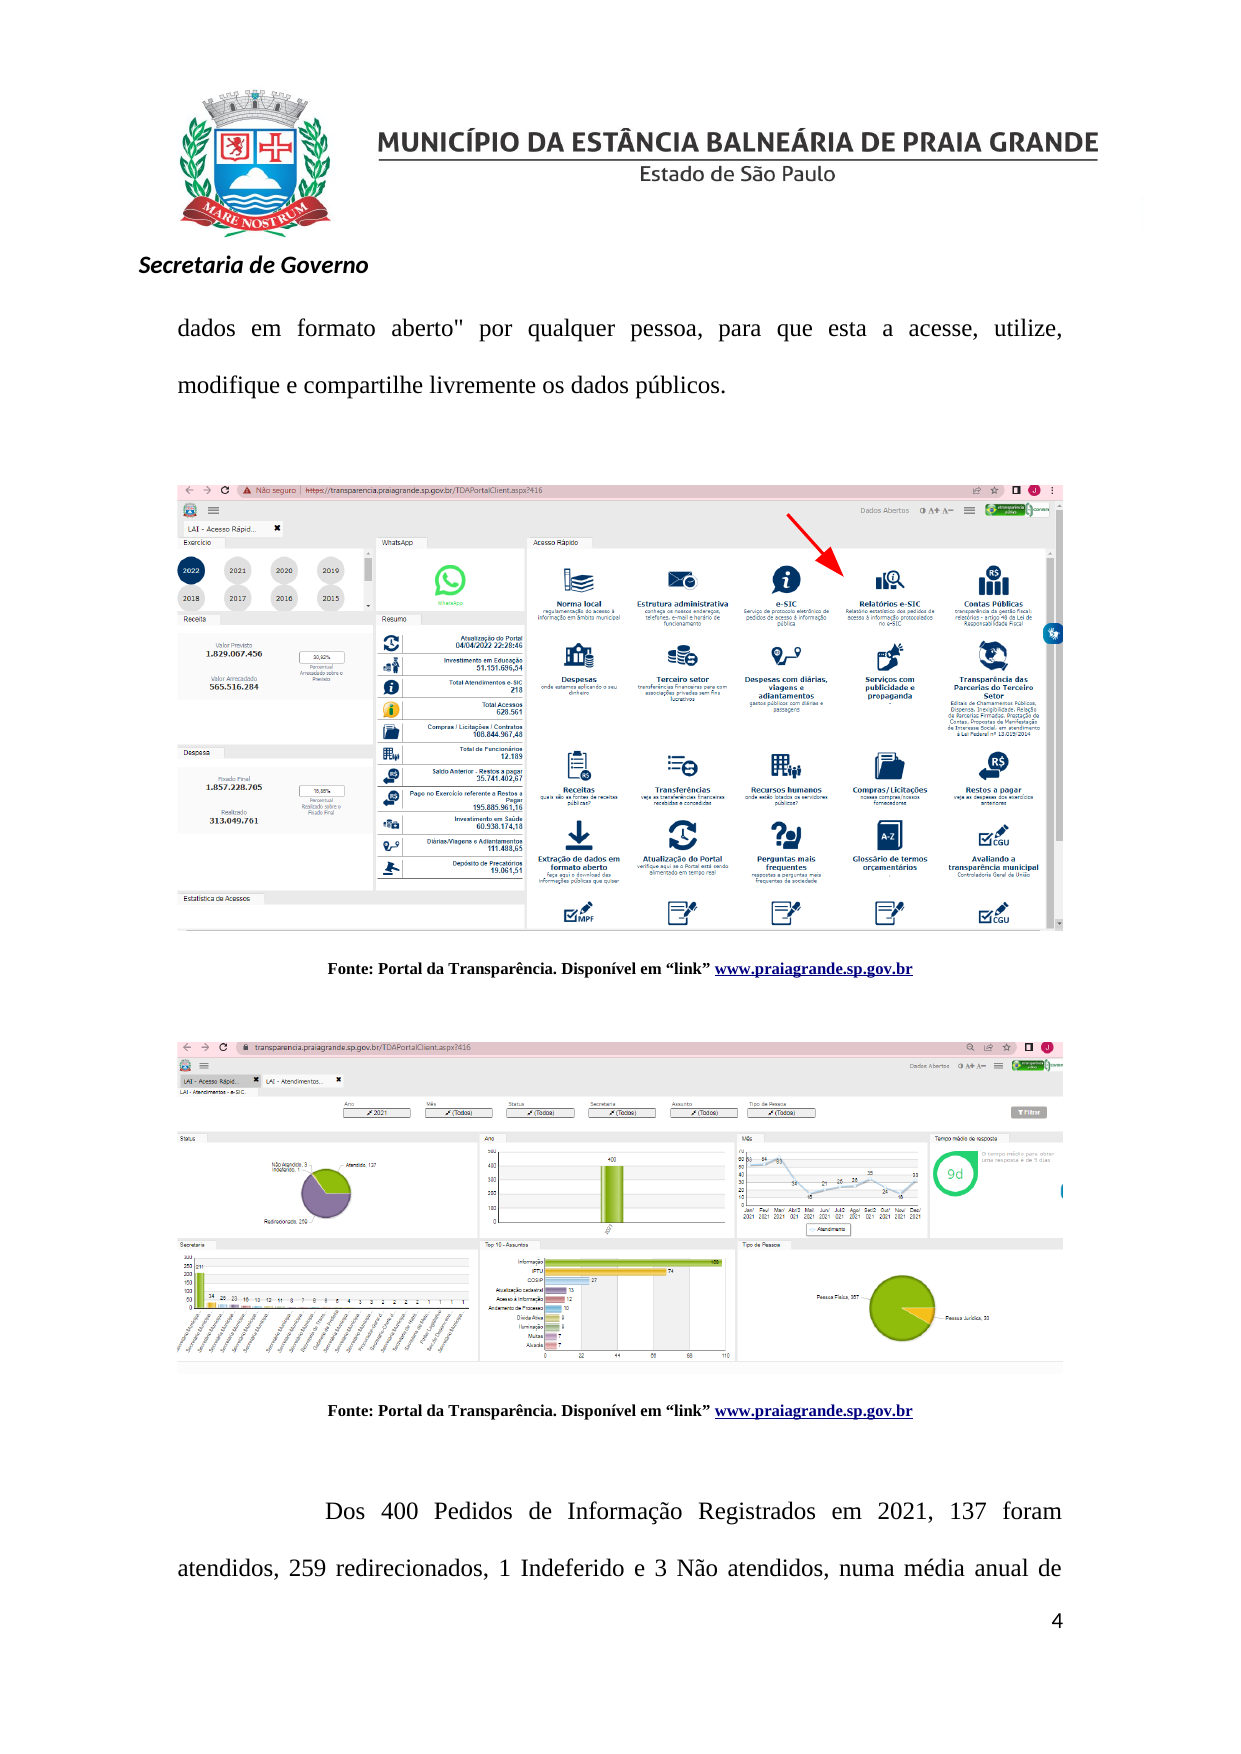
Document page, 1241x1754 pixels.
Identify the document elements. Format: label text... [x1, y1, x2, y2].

text Fonte: Portal da Transparência. Disponível em “link” www.praiagrande.sp.gov.br [177, 1401, 1063, 1420]
text dados em formato aberto" por qualquer pessoa, para que esta a acesse, utilize, modifique e compartilhe livremente os dados públicos. [177, 313, 1063, 399]
text Fonte: Portal da Transparência. Disponível em “link” www.praiagrande.sp.gov.br [177, 958, 1063, 978]
text Dos 400 Pedidos de Informação Registrados em 2021, 137 foram atendidos, 259 redirecionados, 1 Indeferido e 3 Não atendidos, numa média anual de [177, 1496, 1063, 1582]
